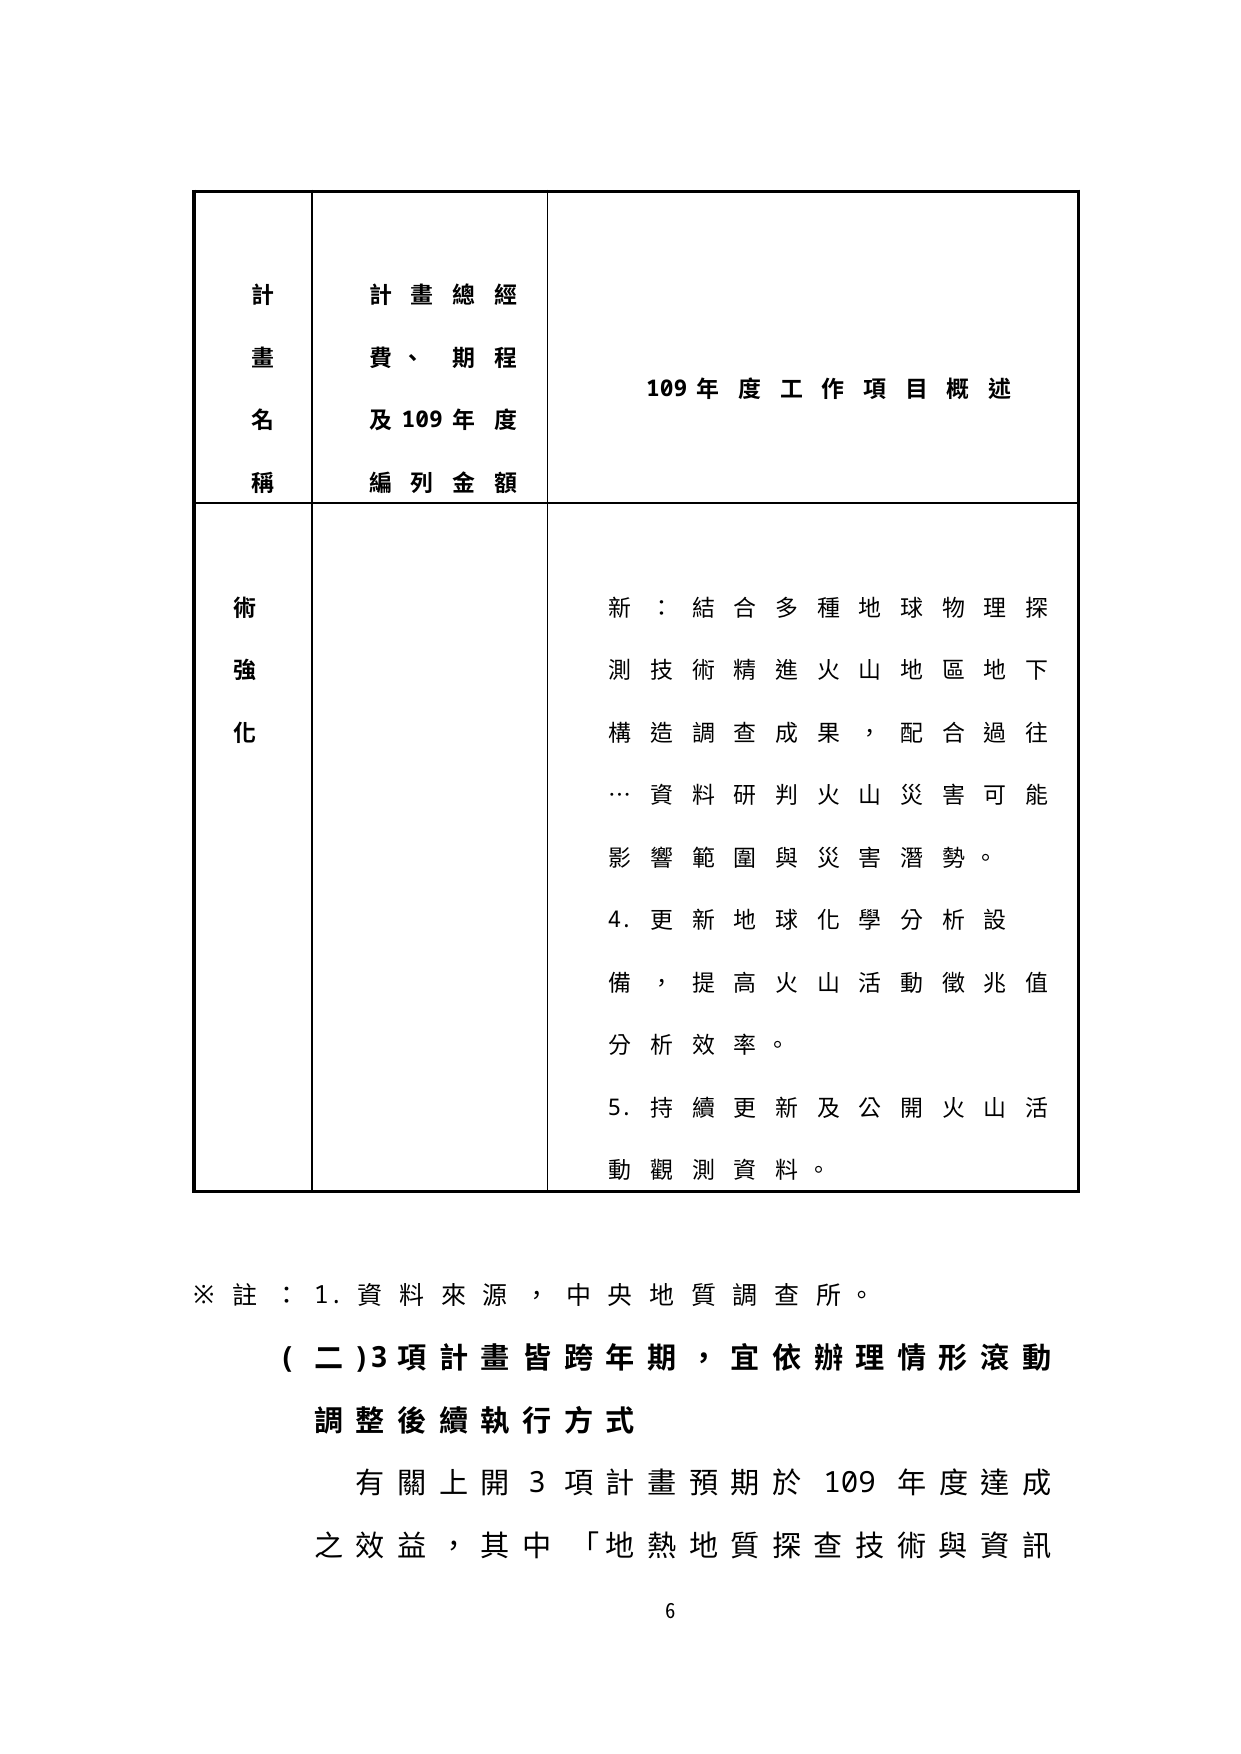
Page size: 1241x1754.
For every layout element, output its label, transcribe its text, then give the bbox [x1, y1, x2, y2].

text 有關上開3項計畫預期於109年度達成之效益，其中「地熱地質探查技術與資訊 [271, 1439, 1058, 1564]
table_header 計畫總經費、期程及109年度編列金額 [313, 193, 547, 502]
text ※註：1.資料來源，中央地質調查所。 [183, 1252, 1087, 1314]
table_header 109年度工作項目概述 [548, 193, 1077, 502]
text (二)3項計畫皆跨年期，宜依辦理情形滾動調整後續執行方式 [242, 1314, 1058, 1439]
table_cell 新：結合多種地球物理探測技術精進火山地區地下構造調查成果，配合過往…資料研判火山災害可能影響範圍與災害潛勢。 4.更新地球化學分析設備，提高火山活動徵兆值分析效率。 5.持續更新及公開火山活動觀測資料。 [548, 504, 1077, 1189]
table_cell [313, 504, 547, 1189]
table_header 計畫名稱 [196, 193, 311, 502]
table_cell 術強化 [196, 504, 311, 1189]
